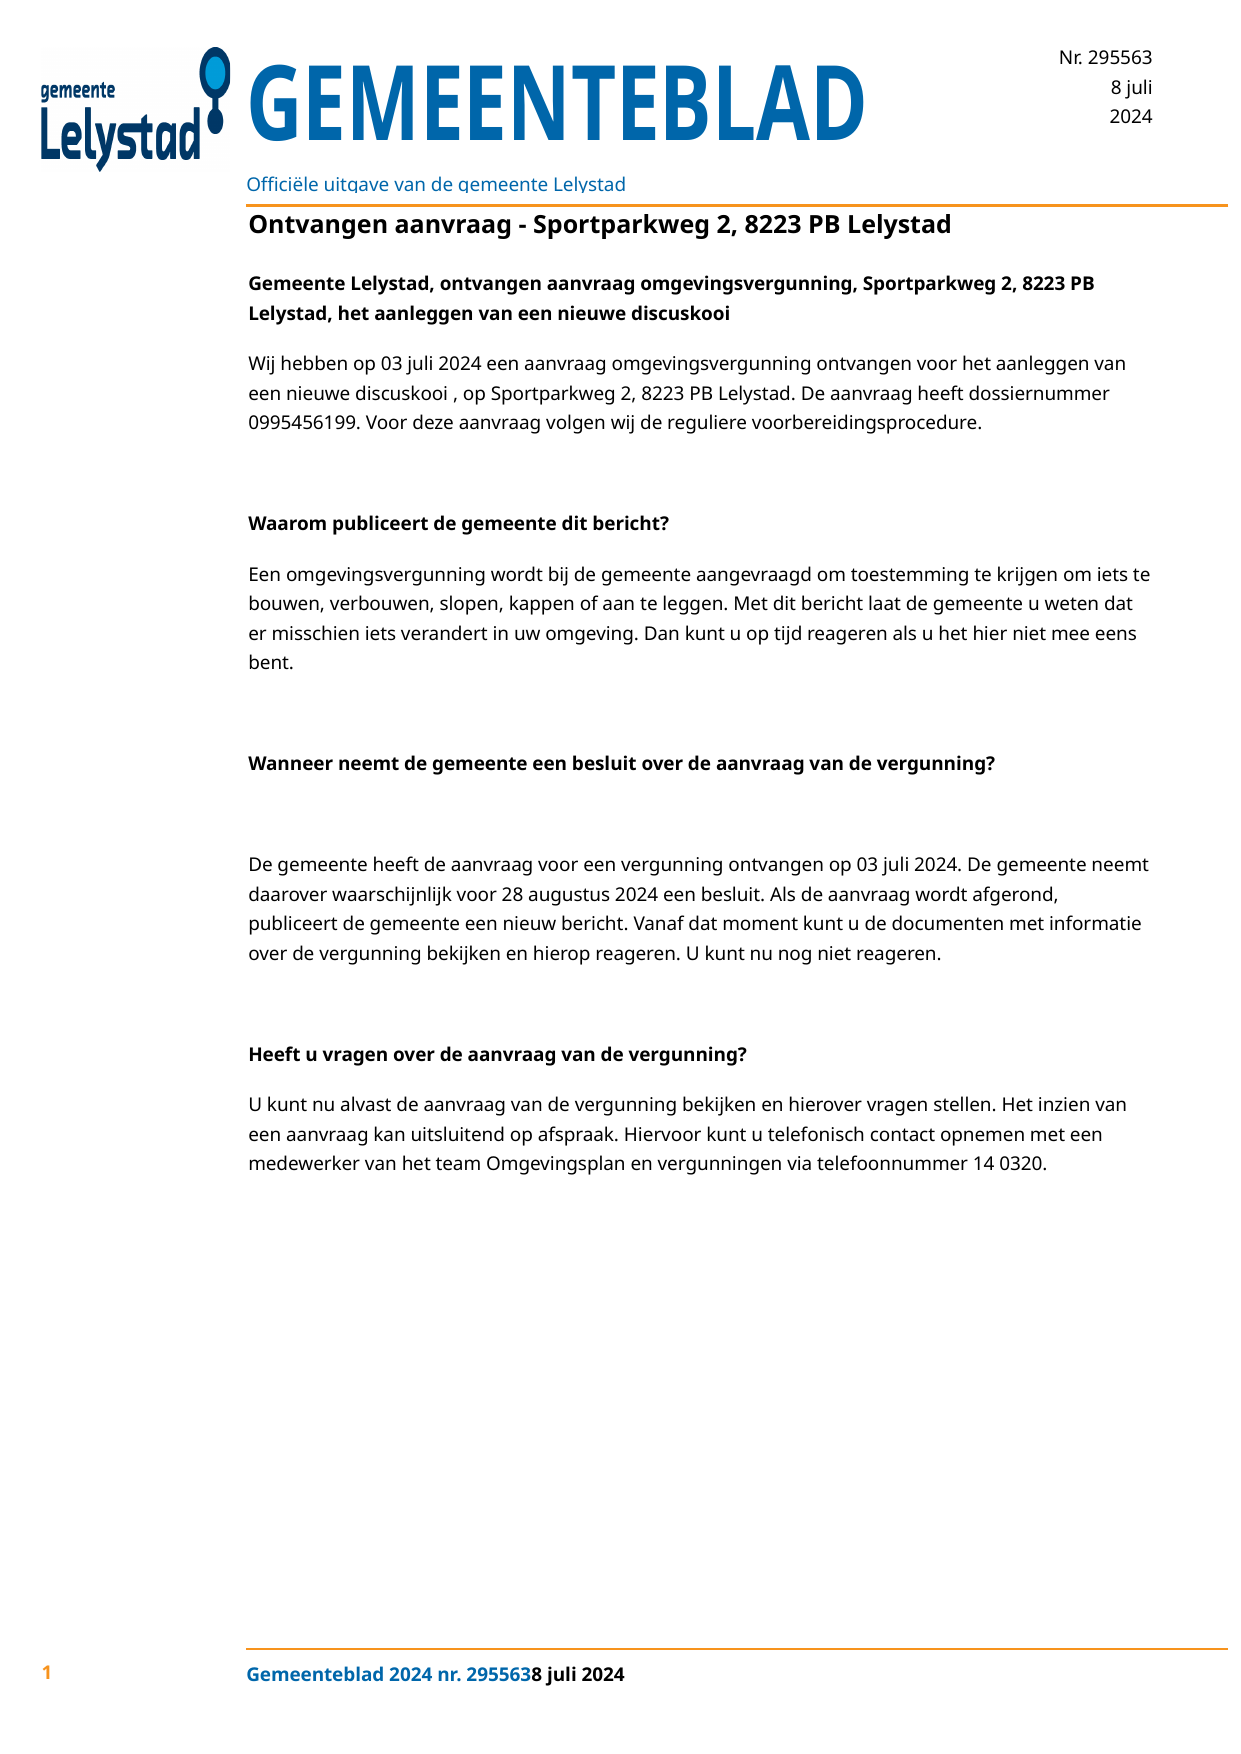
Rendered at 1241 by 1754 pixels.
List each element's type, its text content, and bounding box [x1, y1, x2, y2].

text Ontvangen aanvraag - Sportparkweg 2, 8223 PB Lelystad [248, 207, 1152, 241]
text Waarom publiceert de gemeente dit bericht? [248, 510, 1152, 536]
text De gemeente heeft de aanvraag voor een vergunning ontvangen op 03 juli 2024. De gemeente neemt daarover waarschijnlijk voor 28 augustus 2024 een besluit. Als de aanvraag wordt afgerond, publiceert de gemeente een nieuw bericht. Vanaf dat moment kunt u de documenten met informatie over de vergunning bekijken en hierop reageren. U kunt nu nog niet reageren. [248, 851, 1152, 966]
text U kunt nu alvast de aanvraag van de vergunning bekijken en hierover vragen stellen. Het inzien van een aanvraag kan uitsluitend op afspraak. Hiervoor kunt u telefonisch contact opnemen met een medewerker van het team Omgevingsplan en vergunningen via telefoonnummer 14 0320. [248, 1091, 1152, 1176]
picture [41, 47, 231, 172]
text Wij hebben op 03 juli 2024 een aanvraag omgevingsvergunning ontvangen voor het aanleggen van een nieuwe discuskooi , op Sportparkweg 2, 8223 PB Lelystad. De aanvraag heeft dossiernummer 0995456199. Voor deze aanvraag volgen wij de reguliere voorbereidingsprocedure. [248, 350, 1152, 435]
text Een omgevingsvergunning wordt bij de gemeente aangevraagd om toestemming te krijgen om iets te bouwen, verbouwen, slopen, kappen of aan te leggen. Met dit bericht laat de gemeente u weten dat er misschien iets verandert in uw omgeving. Dan kunt u op tijd reageren als u het hier niet mee eens bent. [248, 561, 1152, 675]
text Wanneer neemt de gemeente een besluit over de aanvraag van de vergunning? [248, 750, 1152, 776]
text Heeft u vragen over de aanvraag van de vergunning? [248, 1041, 1152, 1066]
text Gemeente Lelystad, ontvangen aanvraag omgevingsvergunning, Sportparkweg 2, 8223 PB Lelystad, het aanleggen van een nieuwe discuskooi [248, 270, 1152, 326]
